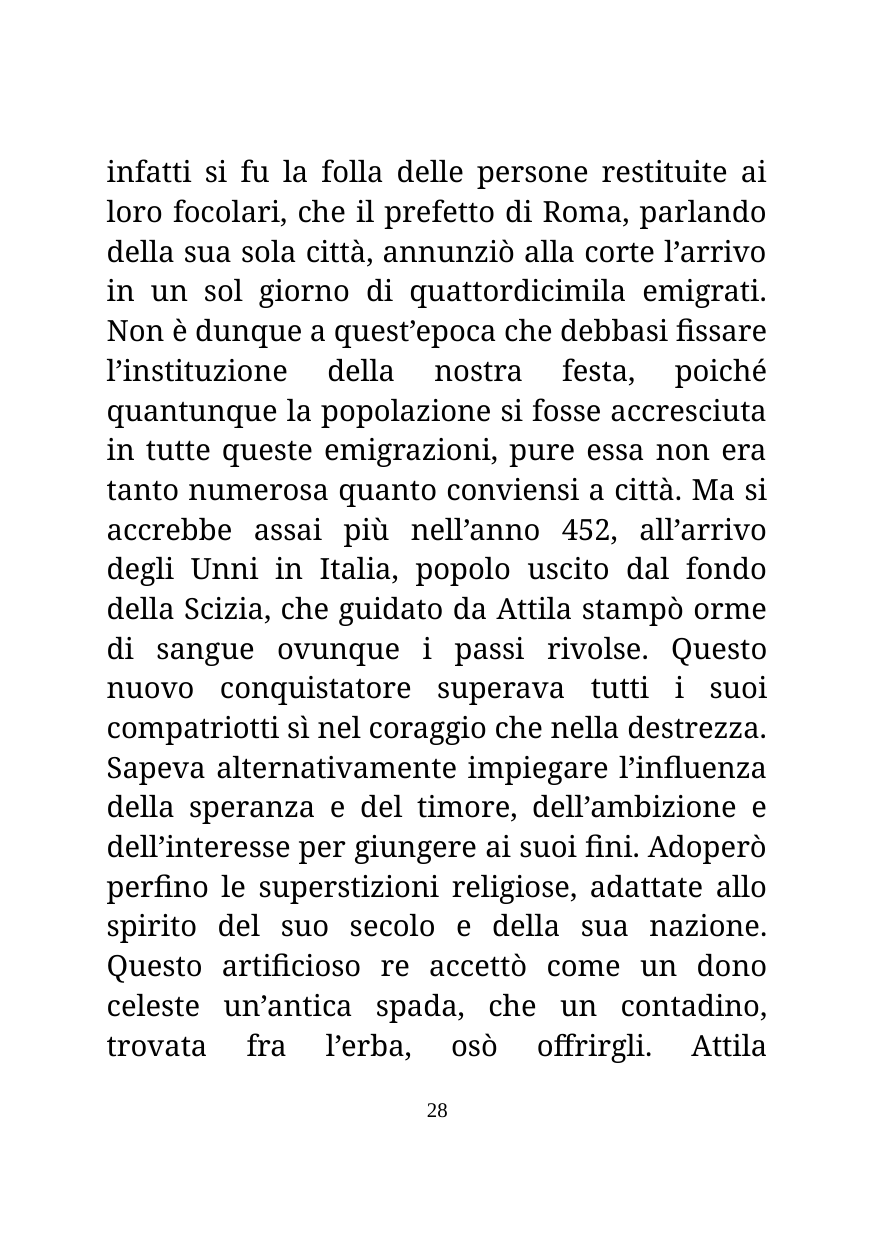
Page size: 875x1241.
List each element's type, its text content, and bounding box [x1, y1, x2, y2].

text infatti si fu la folla delle persone restituite ai loro focolari, che il prefetto di Roma, parlando della sua sola città, annunziò alla corte l’arrivo in un sol giorno di quattordicimila emigrati. Non è dunque a quest’epoca che debbasi fissare l’instituzione della nostra festa, poiché quantunque la popolazione si fosse accresciuta in tutte queste emigrazioni, pure essa non era tanto numerosa quanto conviensi a città. Ma si accrebbe assai più nell’anno 452, all’arrivo degli Unni in Italia, popolo uscito dal fondo della Scizia, che guidato da Attila stampò orme di sangue ovunque i passi rivolse. Questo nuovo conquistatore superava tutti i suoi compatriotti sì nel coraggio che nella destrezza. Sapeva alternativamente impiegare l’influenza della speranza e del timore, dell’ambizione e dell’interesse per giungere ai suoi fini. Adoperò perfino le superstizioni religiose, adattate allo spirito del suo secolo e della sua nazione. Questo artificioso re accettò come un dono celeste un’antica spada, che un contadino, trovata fra l’erba, osò offrirgli. Attila [106, 152, 768, 1064]
